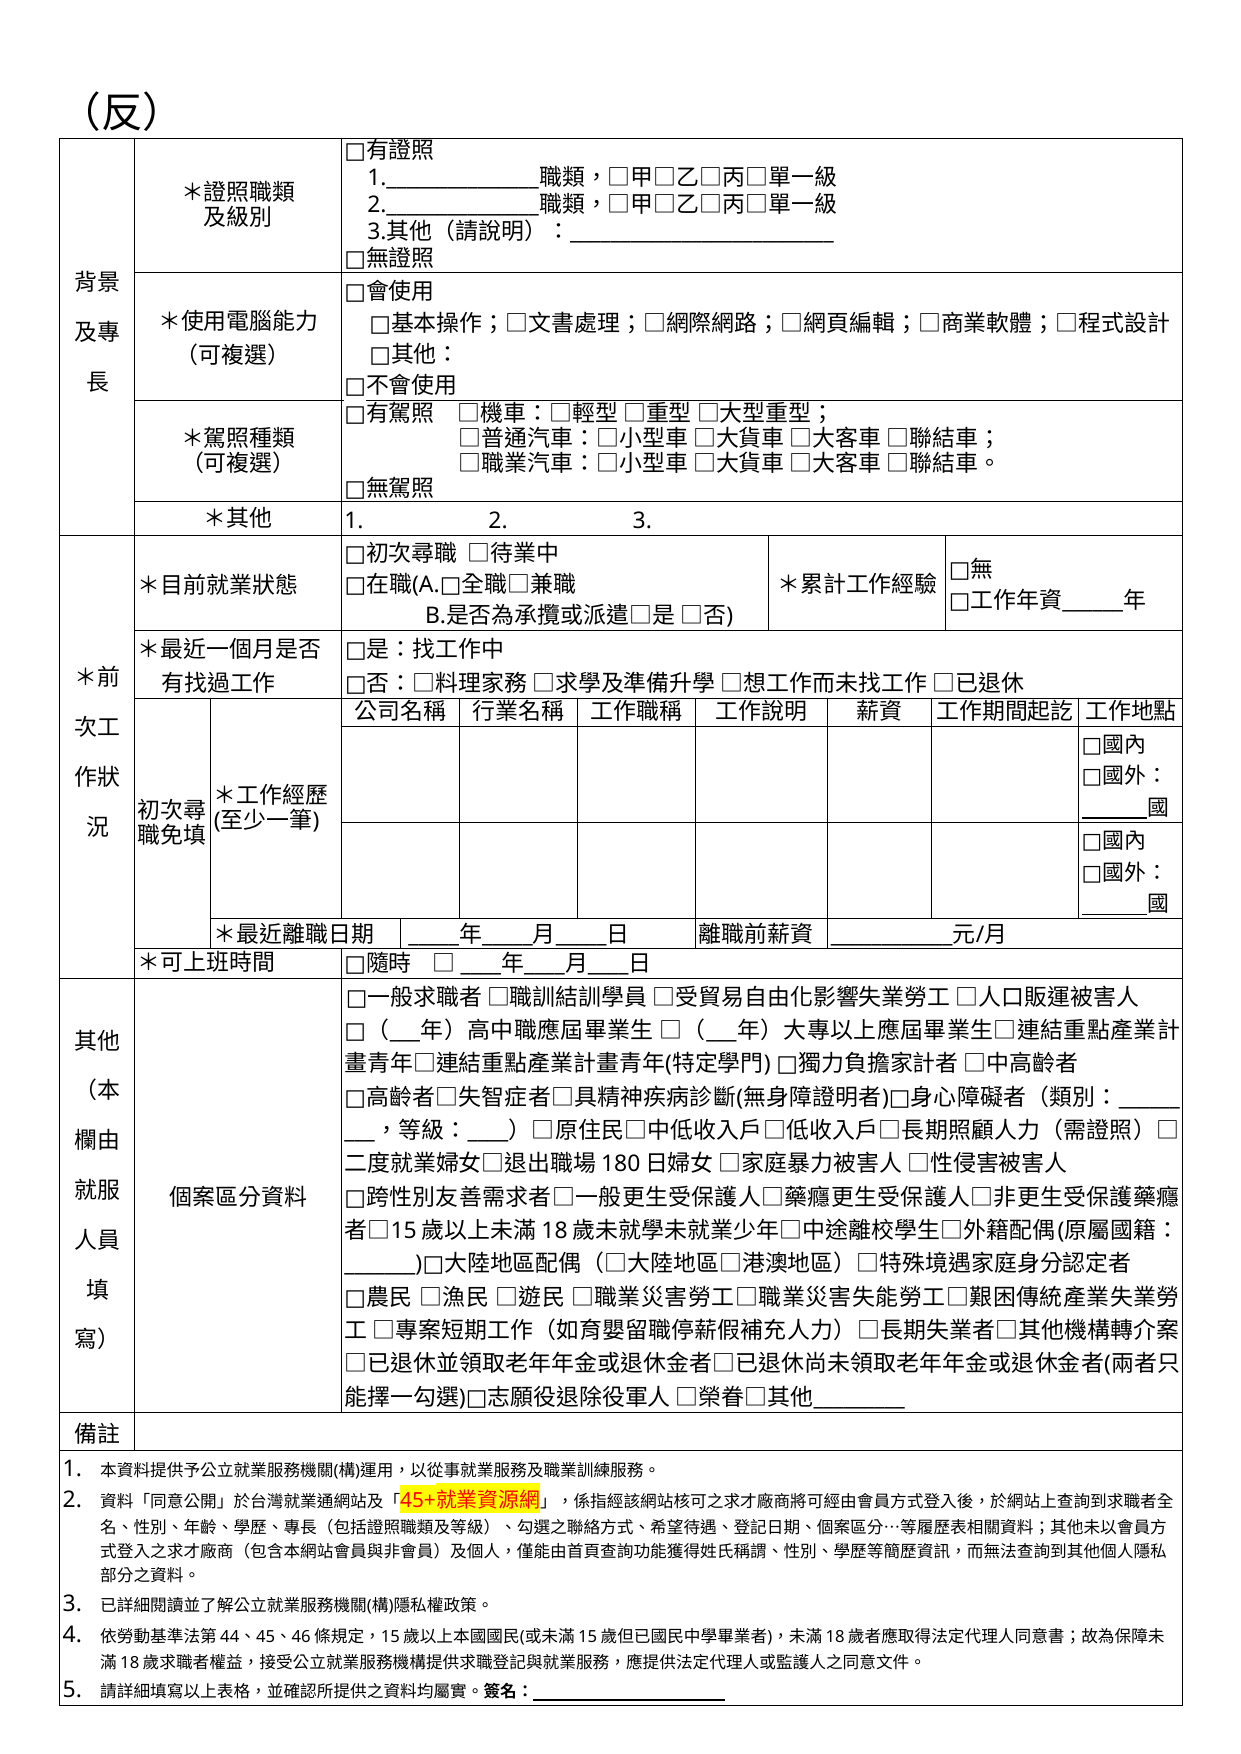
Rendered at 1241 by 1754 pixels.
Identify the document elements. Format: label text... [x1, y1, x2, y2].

table_cell [828, 727, 931, 822]
table_header 背景及專長 [60, 139, 134, 535]
table_cell _____年_____月_____日 [401, 919, 695, 948]
table_cell ＊最近離職日期 [211, 919, 400, 948]
table_cell □初次尋職 □待業中 □在職(A.□全職□兼職 B.是否為承攬或派遣□是 □否) [342, 536, 768, 630]
table_cell ＊使用電腦能力 （可複選） [135, 273, 341, 400]
table_cell □隨時 □ ____年____月____日 [342, 949, 1182, 977]
table_cell □無 □工作年資______年 [946, 536, 1182, 630]
table_cell ＊可上班時間 [135, 949, 341, 977]
table_cell 本資料提供予公立就業服務機關(構)運用，以從事就業服務及職業訓練服務。 資料「同意公開」於台灣就業通網站及「45+就業資源網」，係指經該網站核可之求才廠商將可經由會員方式登入後，於網站上查詢到求職者全名、性別、年齡、學歷、專長（包括證照職類及等級）、勾選之聯絡方式、希望待遇、登記日期、個案區分…等履歷表相關資料；其他未以會員方式登入之求才廠商（包含本網站會員與非會員）及個人，僅能由首頁查詢功能獲得姓氏稱謂、性別、學歷等簡歷資訊，而無法查詢到其他個人隱私部分之資料。 已詳細閱讀並了解公立就業服務機關(構)隱私權政策。 依勞動基準法第44、45、46條規定，15歲以上本國國民(或未滿15歲但已國民中學畢業者)，未滿18歲者應取得法定代理人同意書；故為保障未滿18歲求職者權益，接受公立就業服務機構提供求職登記與就業服務，應提供法定代理人或監護人之同意文件。 請詳細填寫以上表格，並確認所提供之資料均屬實。簽名： [60, 1451, 1182, 1704]
table_cell ＊前次工作狀況 [60, 536, 134, 977]
table_cell [828, 823, 931, 918]
table_cell □會使用 □基本操作；□文書處理；□網際網路；□網頁編輯；□商業軟體；□程式設計 □其他： □不會使用 [342, 273, 1182, 400]
table_cell [342, 727, 459, 822]
table_cell 備註 [60, 1413, 134, 1450]
table_cell ＊最近一個月是否有找過工作 [135, 631, 341, 698]
table_header □有證照 1._______________職類，□甲□乙□丙□單一級 2._______________職類，□甲□乙□丙□單一級 3.其他（請說明）：__________________________ □無證照 [342, 139, 1182, 272]
table_cell ____________元/月 [828, 919, 1182, 948]
table_cell □國內 □國外： 國 [1079, 823, 1182, 918]
table_cell □國內 □國外： 國 [1079, 727, 1182, 822]
table_cell [696, 727, 827, 822]
table_cell 初次尋職免填 [135, 699, 210, 948]
table_cell [932, 727, 1078, 822]
table_cell [696, 823, 827, 918]
table_cell 其他（本欄由就服人員填寫） [60, 979, 134, 1412]
table_cell 行業名稱 [460, 699, 577, 726]
table_cell [460, 727, 577, 822]
text （反） [59, 87, 1181, 137]
table_cell □是：找工作中 □否：□料理家務 □求學及準備升學 □想工作而未找工作 □已退休 [342, 631, 1182, 698]
table_cell [578, 823, 695, 918]
table_cell 公司名稱 [342, 699, 459, 726]
table_cell ＊駕照種類 （可複選） [135, 401, 341, 501]
table_cell 工作地點 [1079, 699, 1182, 726]
table_cell 離職前薪資 [696, 919, 827, 948]
table_cell ＊工作經歷 (至少一筆) [211, 699, 341, 918]
table_cell [578, 727, 695, 822]
table_cell 薪資 [828, 699, 931, 726]
table_cell [342, 823, 459, 918]
table_cell 工作職稱 [578, 699, 695, 726]
table_cell 1. 2. 3. [342, 502, 1182, 535]
table_cell ＊累計工作經驗 [769, 536, 945, 630]
table_cell □一般求職者 □職訓結訓學員 □受貿易自由化影響失業勞工 □人口販運被害人 □（___年）高中職應屆畢業生 □（___年）大專以上應屆畢業生□連結重點產業計畫青年□連結重點產業計畫青年(特定學門) □獨力負擔家計者 □中高齡者 □高齡者□失智症者□具精神疾病診斷(無身障證明者)□身心障礙者（類別：_________，等級：____）□原住民□中低收入戶□低收入戶□長期照顧人力（需證照）□二度就業婦女□退出職場180日婦女 □家庭暴力被害人 □性侵害被害人 □跨性別友善需求者□一般更生受保護人□藥癮更生受保護人□非更生受保護藥癮者□15歲以上未滿18歲未就學未就業少年□中途離校學生□外籍配偶(原屬國籍：_______)□大陸地區配偶（□大陸地區□港澳地區）□特殊境遇家庭身分認定者 □農民 □漁民 □遊民 □職業災害勞工□職業災害失能勞工□艱困傳統產業失業勞工 □專案短期工作（如育嬰留職停薪假補充人力）□長期失業者□其他機構轉介案□已退休並領取老年年金或退休金者□已退休尚未領取老年年金或退休金者(兩者只能擇一勾選)□志願役退除役軍人 □榮眷□其他_________ [342, 979, 1182, 1412]
table_cell [460, 823, 577, 918]
table_cell 個案區分資料 [135, 979, 341, 1412]
table_cell ＊目前就業狀態 [135, 536, 341, 630]
table_cell 工作期間起訖 [932, 699, 1078, 726]
table_header ＊證照職類 及級別 [135, 139, 341, 272]
table_cell [932, 823, 1078, 918]
table_cell [135, 1413, 1182, 1450]
table_cell □有駕照 □機車：□輕型 □重型 □大型重型； □普通汽車：□小型車 □大貨車 □大客車 □聯結車； □職業汽車：□小型車 □大貨車 □大客車 □聯結車。 □無駕照 [342, 401, 1182, 501]
table_cell 工作說明 [696, 699, 827, 726]
table_cell ＊其他 [135, 502, 341, 535]
